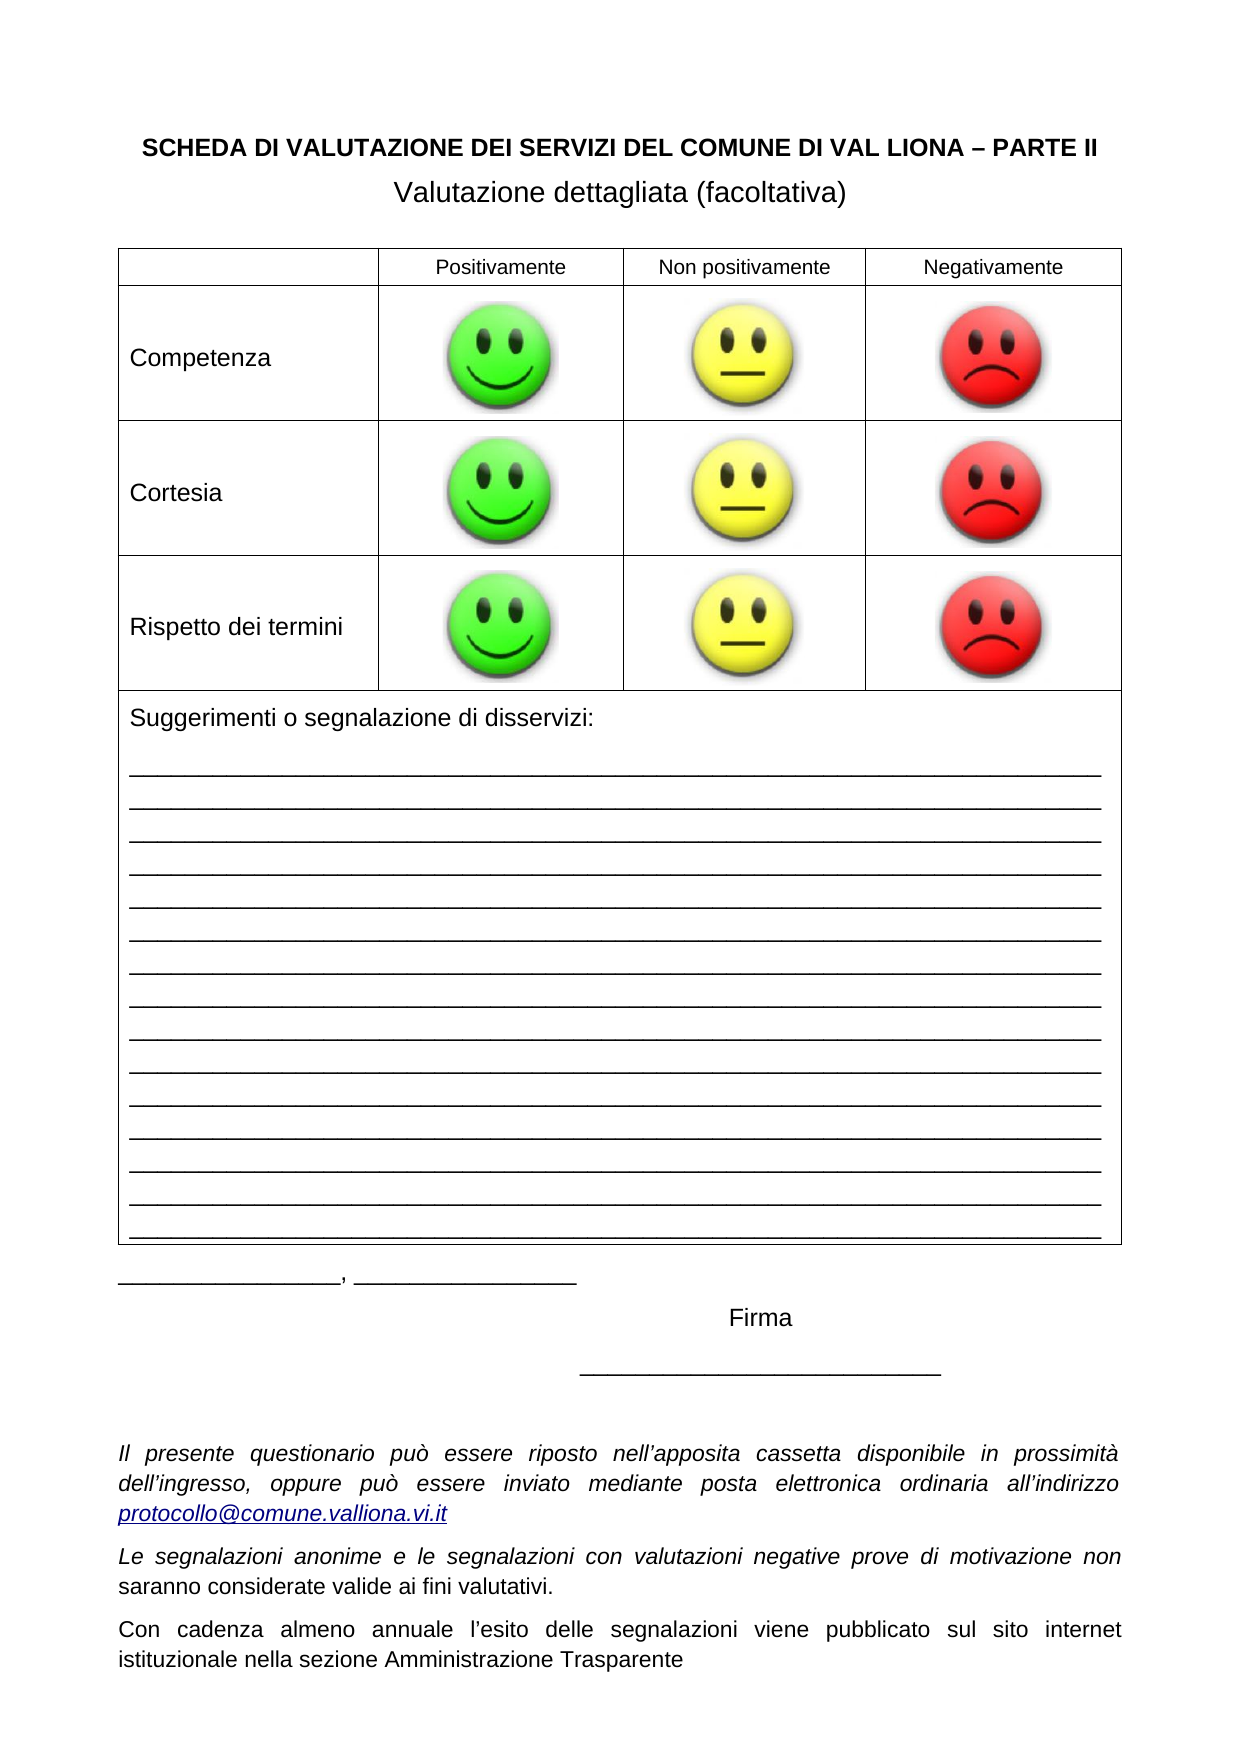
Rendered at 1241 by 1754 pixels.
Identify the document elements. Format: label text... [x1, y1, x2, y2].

table_cell Suggerimenti o segnalazione di disservizi: __________________________________________________________________________________________________________________________________________________________________________________________________________________________________________________________________________________________________________________________________________________________________________________________________________________________________________________________________________________________________________________________________________________________________________________________________________________________________________________________________________________________________________________________________________________________________________________________________________________________________________________________________________________________________________________________________________________________________________________________________________________________________________________________________________________________ [119, 691, 1121, 1244]
table_cell [624, 421, 865, 555]
table_header [119, 249, 378, 285]
table_cell Competenza [119, 286, 378, 420]
table_header Negativamente [866, 249, 1121, 285]
text Il presente questionario può essere riposto nell’apposita cassetta disponibile in prossimità dell’ingresso, oppure può essere inviato mediante posta elettronica ordinaria all’indirizzo protocollo@comune.valliona.vi.it [118, 1439, 1122, 1526]
text ________________, ________________ [118, 1257, 1122, 1286]
table_cell [379, 286, 623, 420]
table_cell [379, 421, 623, 555]
text Firma [399, 1303, 1122, 1332]
table_cell [866, 286, 1121, 420]
text __________________________ [399, 1348, 1122, 1377]
table_cell [866, 421, 1121, 555]
text SCHEDA DI VALUTAZIONE DEI SERVIZI DEL COMUNE DI VAL LIONA – PARTE II [118, 133, 1122, 162]
table_cell Rispetto dei termini [119, 556, 378, 689]
table_header Positivamente [379, 249, 623, 285]
table_cell [624, 286, 865, 420]
table_cell Cortesia [119, 421, 378, 555]
text Le segnalazioni anonime e le segnalazioni con valutazioni negative prove di motivazione non saranno considerate valide ai fini valutativi. [118, 1543, 1122, 1599]
table_header Non positivamente [624, 249, 865, 285]
text Con cadenza almeno annuale l’esito delle segnalazioni viene pubblicato sul sito internet istituzionale nella sezione Amministrazione Trasparente [118, 1616, 1122, 1672]
table_cell [624, 556, 865, 689]
table_cell [866, 556, 1121, 689]
table_cell [379, 556, 623, 689]
text Valutazione dettagliata (facoltativa) [118, 174, 1122, 208]
